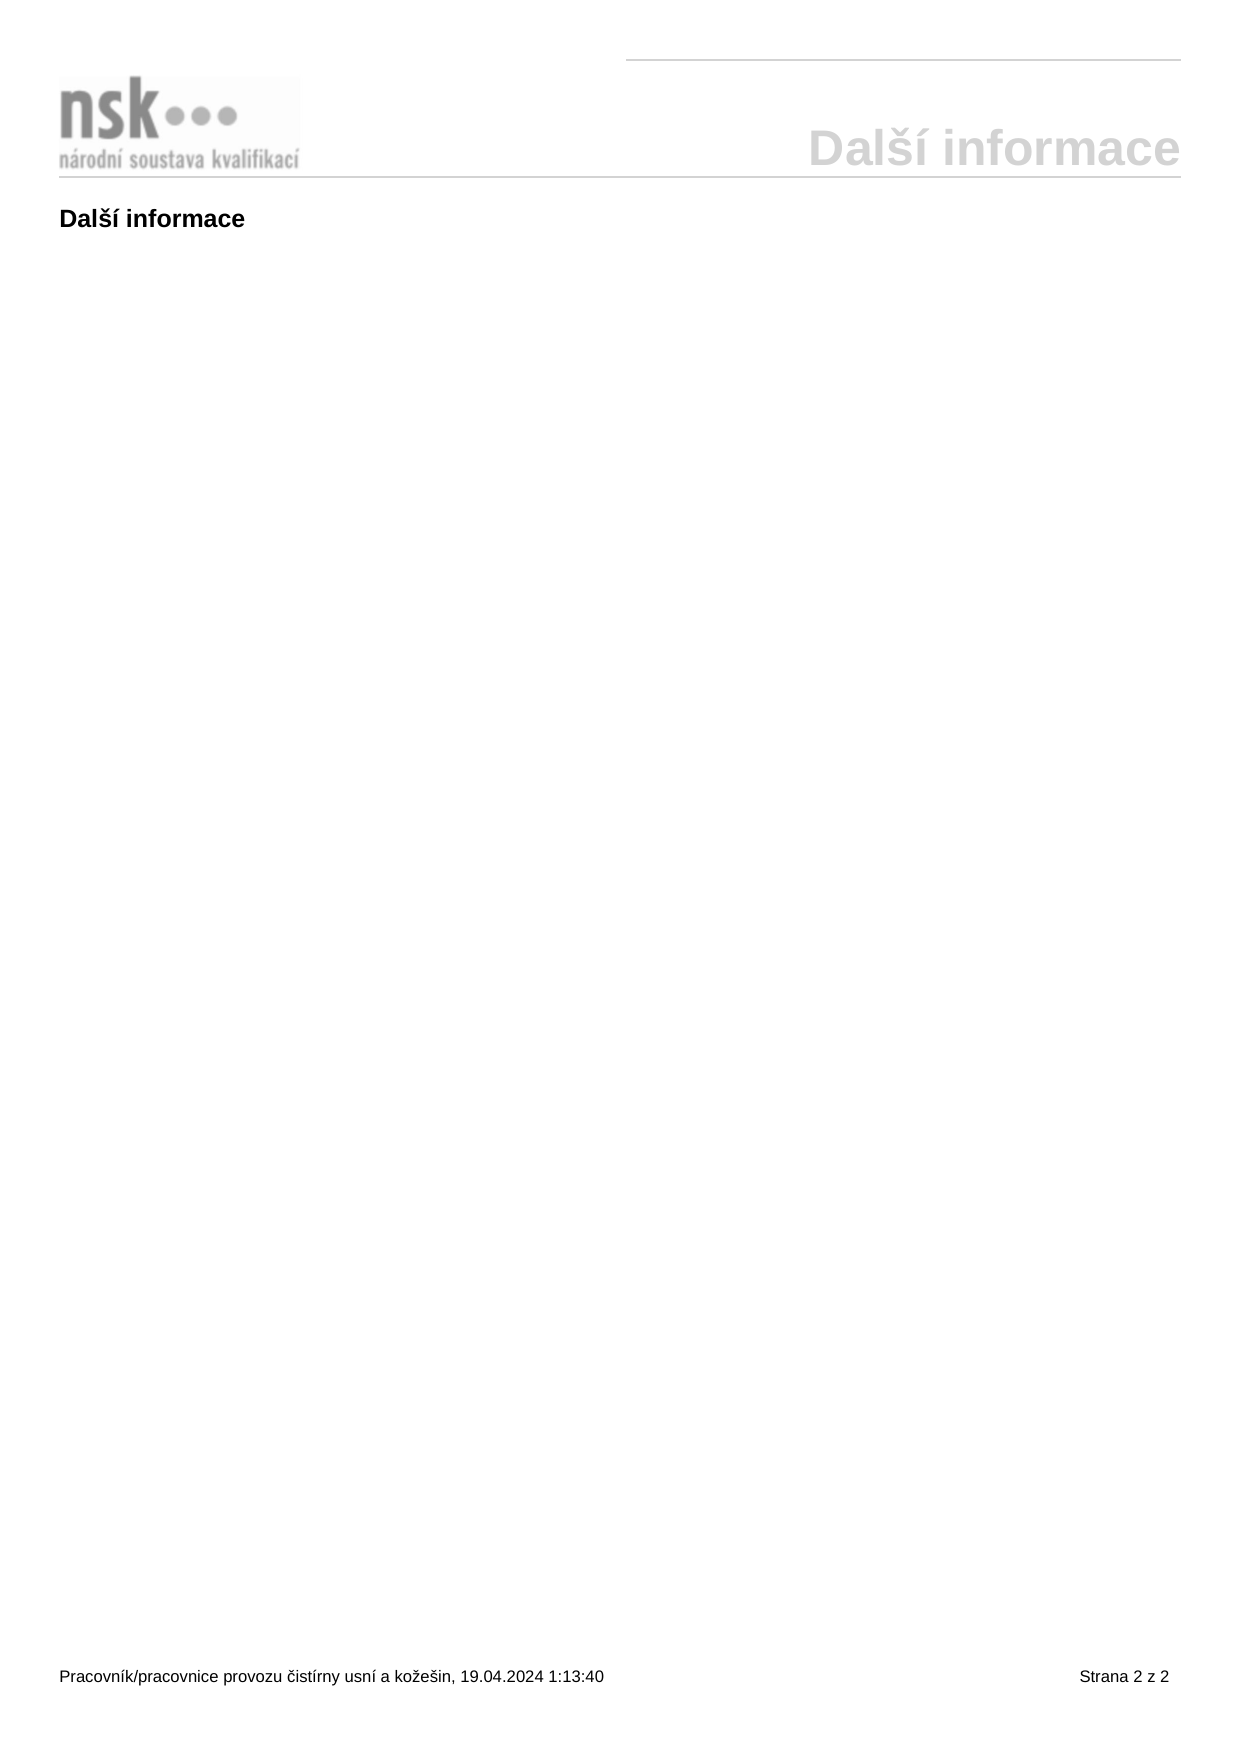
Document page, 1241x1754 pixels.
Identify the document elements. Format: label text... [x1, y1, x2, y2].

table_cell [484, 536, 620, 836]
table_cell [862, 836, 1169, 1136]
table_cell [620, 836, 626, 1136]
table_cell [59, 1136, 483, 1397]
table_cell [484, 1397, 620, 1658]
table_cell Další informace [59, 200, 1181, 236]
table_cell [484, 836, 620, 1136]
table_cell [1169, 836, 1181, 1136]
table_cell [626, 1397, 862, 1658]
table_cell Další informace [626, 61, 1181, 176]
table_cell [621, 59, 626, 170]
table_cell [1169, 236, 1181, 536]
table_cell [862, 236, 1169, 536]
table_cell [59, 836, 483, 1136]
table_cell [1169, 194, 1181, 200]
table_cell [1169, 1397, 1181, 1658]
table_cell [484, 171, 620, 176]
table_cell [862, 1397, 1169, 1658]
table_cell [59, 194, 483, 200]
table_cell [626, 194, 862, 200]
table_cell [1169, 1658, 1181, 1694]
table_cell [862, 194, 1169, 200]
table_cell [59, 178, 1181, 194]
table_cell [620, 536, 626, 836]
table_cell [620, 236, 626, 536]
table_cell [1169, 1136, 1181, 1397]
table_cell [484, 194, 620, 200]
picture [58, 59, 621, 171]
table_cell [626, 1136, 862, 1397]
table_cell [620, 1397, 626, 1658]
table_cell [626, 236, 862, 536]
table_cell [862, 536, 1169, 836]
table_cell [626, 836, 862, 1136]
table_cell [1169, 536, 1181, 836]
table_cell Pracovník/pracovnice provozu čistírny usní a kožešin, 19.04.2024 1:13:40 [59, 1658, 862, 1694]
table_cell [59, 536, 483, 836]
table_cell [59, 236, 483, 536]
table_cell [484, 236, 620, 536]
table_cell [620, 1136, 626, 1397]
table_cell [862, 1136, 1169, 1397]
table_cell [626, 536, 862, 836]
table_cell [59, 171, 483, 176]
table_cell [59, 1397, 483, 1658]
table_cell [484, 1136, 620, 1397]
table_cell Strana 2 z 2 [862, 1658, 1169, 1694]
